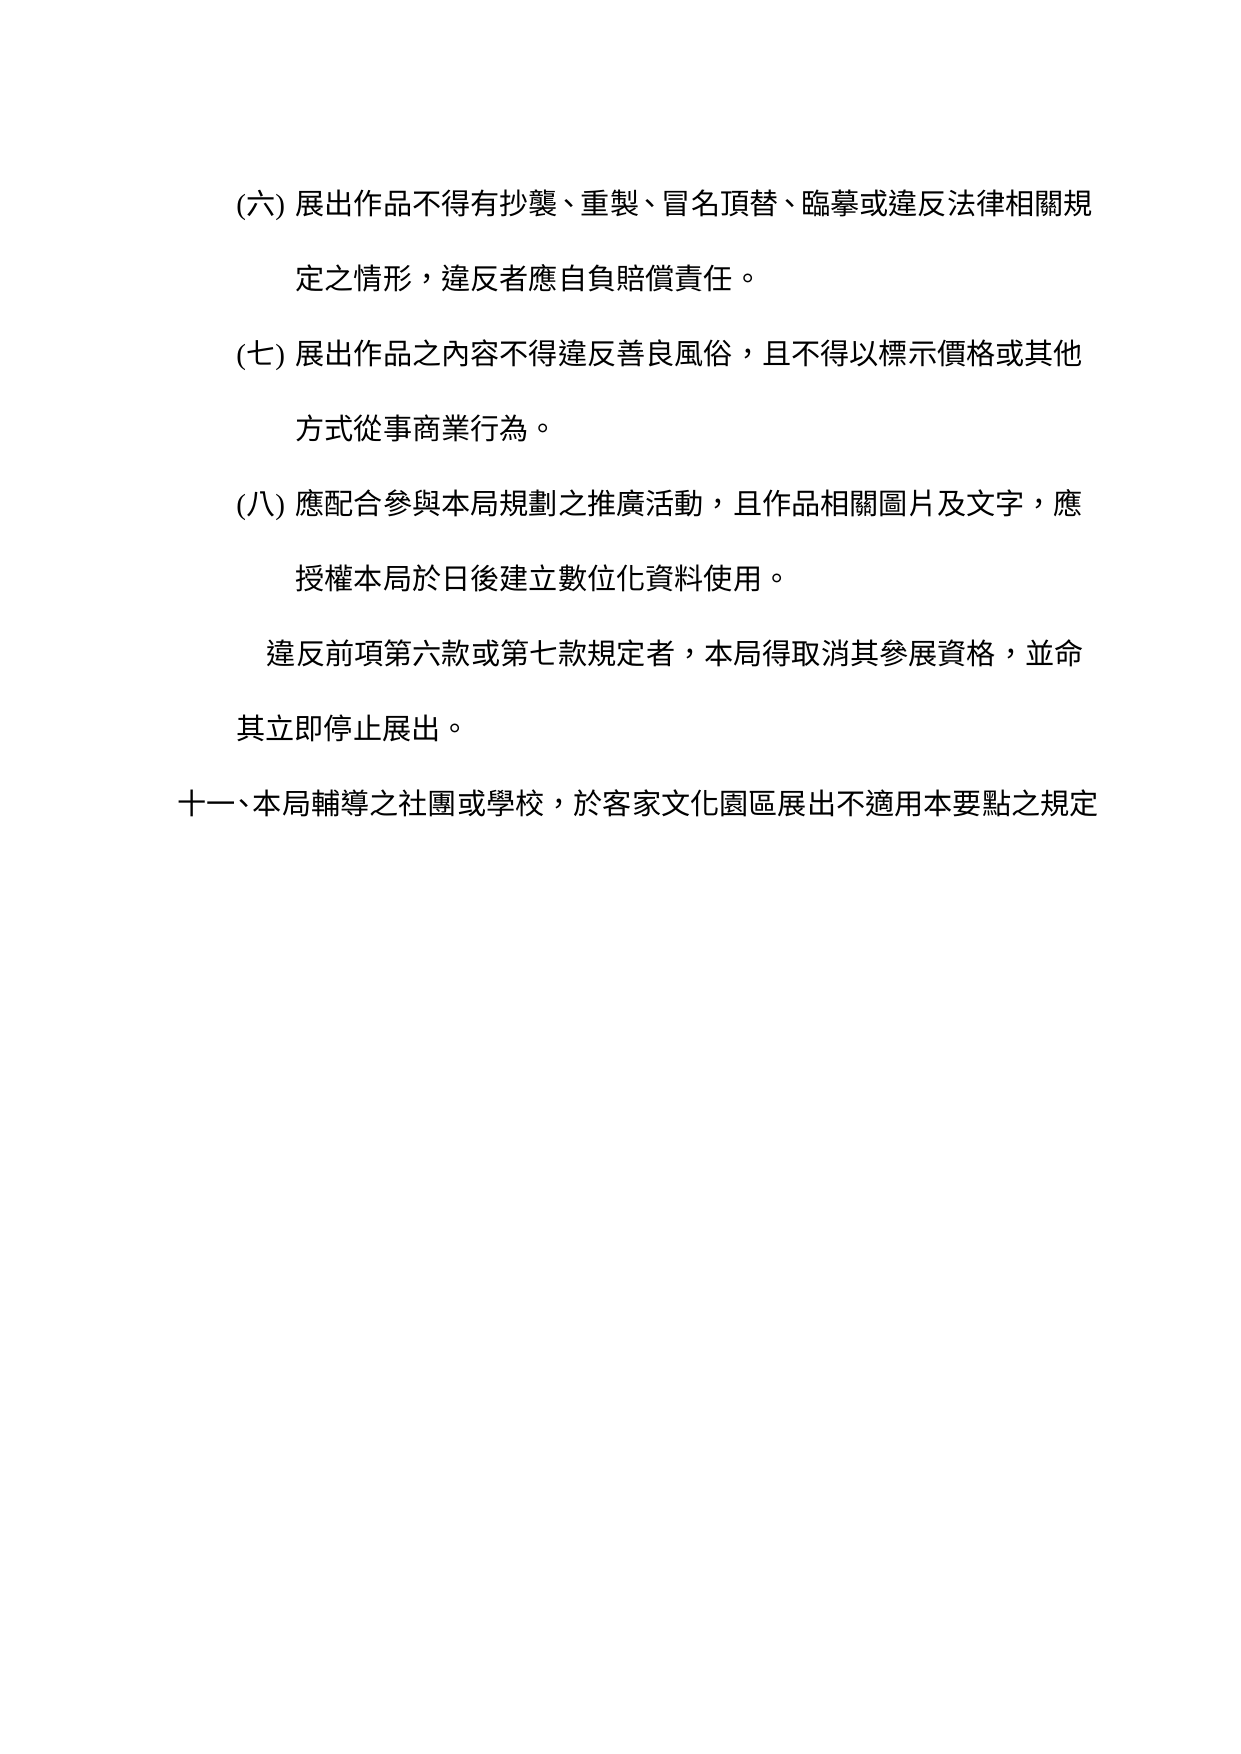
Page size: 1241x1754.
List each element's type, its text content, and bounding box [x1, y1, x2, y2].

text 違反前項第六款或第七款規定者，本局得取消其參展資格，並命其立即停止展出。 [236, 614, 1092, 764]
list 展出作品之內容不得違反善良風俗，且不得以標示價格或其他方式從事商業行為。 [236, 314, 1092, 464]
list 展出作品不得有抄襲、重製、冒名頂替、臨摹或違反法律相關規定之情形，違反者應自負賠償責任。 [236, 164, 1092, 314]
list 應配合參與本局規劃之推廣活動，且作品相關圖片及文字，應授權本局於日後建立數位化資料使用。 [236, 464, 1092, 614]
text 十一、本局輔導之社團或學校，於客家文化園區展出不適用本要點之規定。 [177, 764, 1092, 839]
